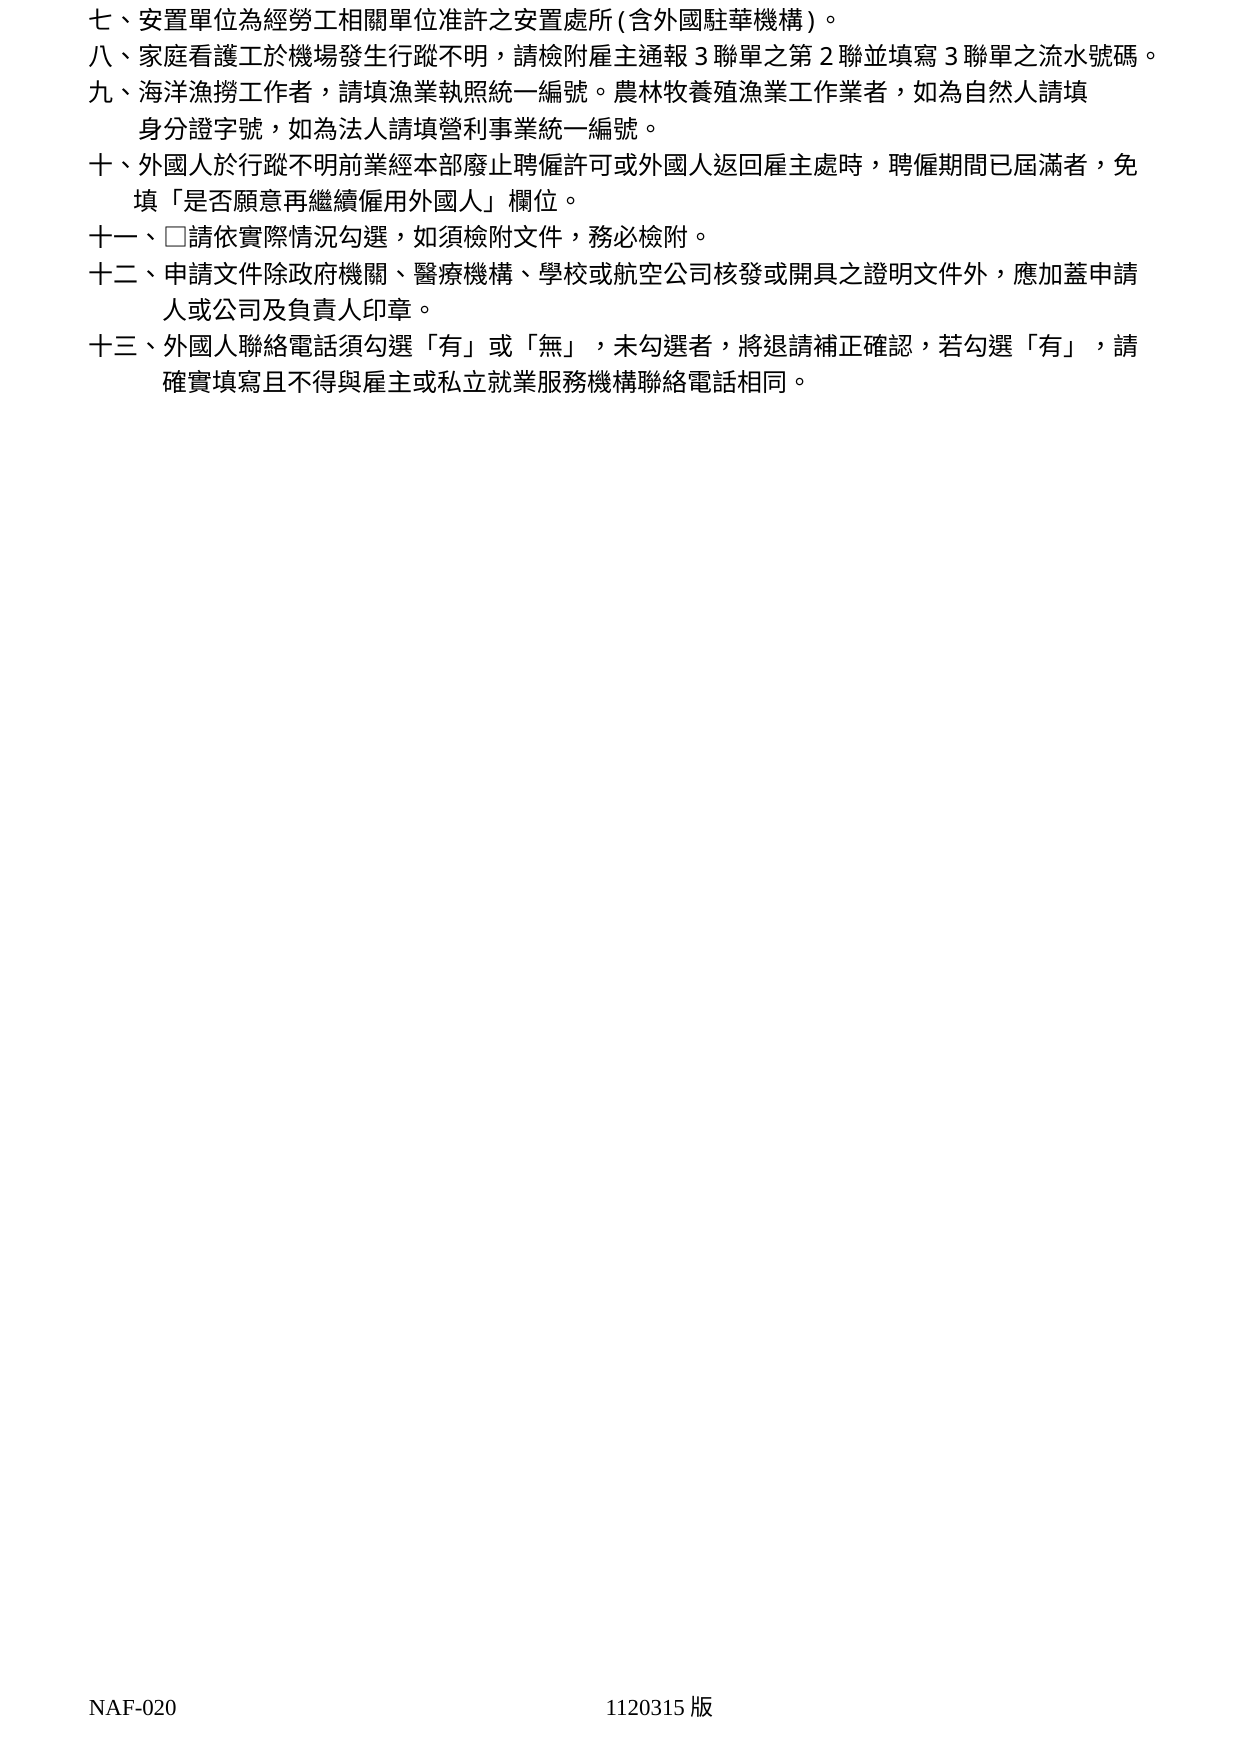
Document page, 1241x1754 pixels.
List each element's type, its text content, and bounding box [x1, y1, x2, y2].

text 十一、□請依實際情況勾選，如須檢附文件，務必檢附。 [89, 218, 1152, 254]
text 九、海洋漁撈工作者，請填漁業執照統一編號。農林牧養殖漁業工作業者，如為自然人請填身分證字號，如為法人請填營利事業統一編號。 [89, 73, 1092, 145]
text 七、安置單位為經勞工相關單位准許之安置處所(含外國駐華機構)。 [89, 0, 1152, 37]
text 十三、外國人聯絡電話須勾選「有」或「無」，未勾選者，將退請補正確認，若勾選「有」，請確實填寫且不得與雇主或私立就業服務機構聯絡電話相同。 [89, 327, 1152, 399]
text 八、家庭看護工於機場發生行蹤不明，請檢附雇主通報3聯單之第2聯並填寫3聯單之流水號碼。 [89, 37, 1152, 73]
text 十二、申請文件除政府機關、醫療機構、學校或航空公司核發或開具之證明文件外，應加蓋申請人或公司及負責人印章。 [89, 254, 1152, 327]
text 十、外國人於行蹤不明前業經本部廢止聘僱許可或外國人返回雇主處時，聘僱期間已屆滿者，免填「是否願意再繼續僱用外國人」欄位。 [89, 145, 1152, 218]
